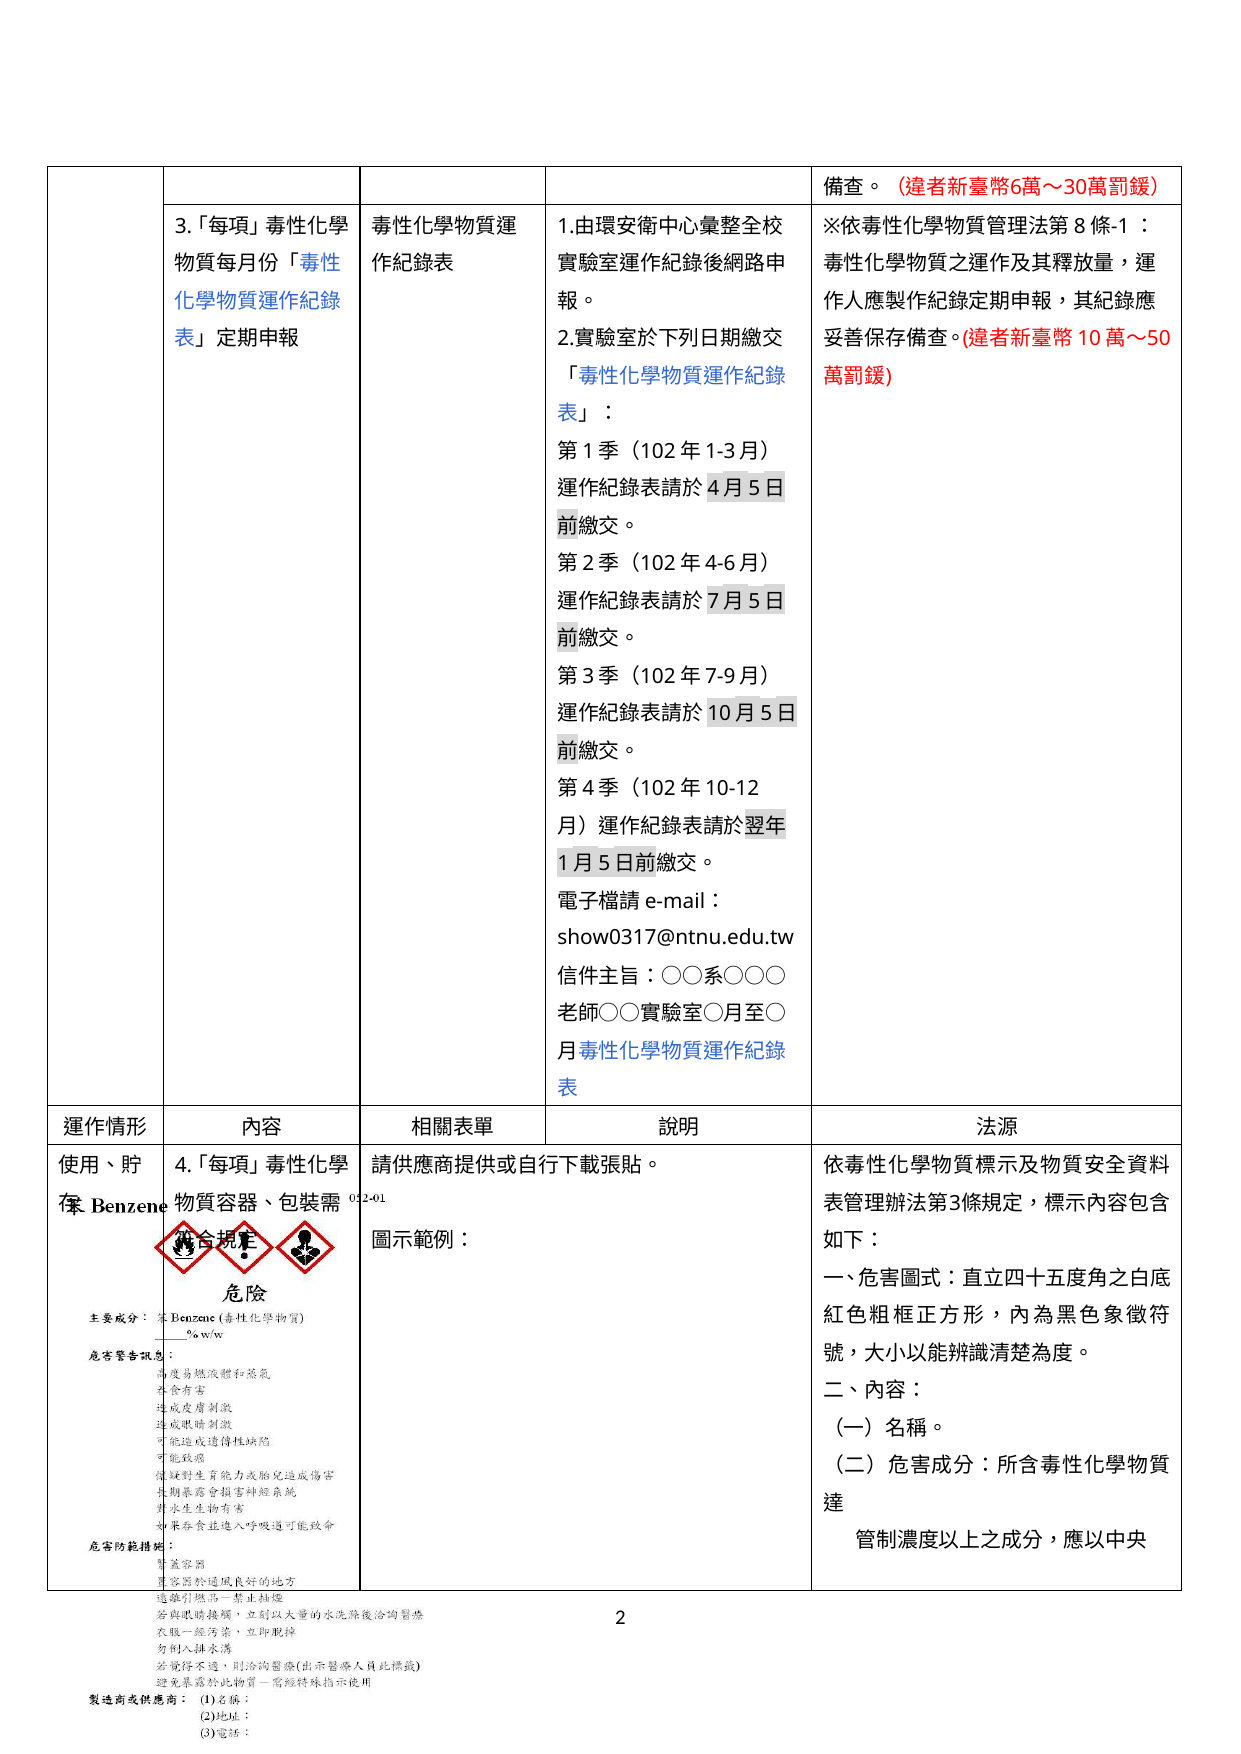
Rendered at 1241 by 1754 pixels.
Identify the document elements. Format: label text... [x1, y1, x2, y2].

picture [48, 1591, 440, 1754]
picture [361, 1187, 440, 1590]
table_cell 相關表單 [361, 1106, 545, 1144]
table_cell 依毒性化學物質標示及物質安全資料表管理辦法第3條規定，標示內容包含如下： 一、危害圖式：直立四十五度角之白底紅色粗框正方形，內為黑色象徵符號，大小以能辨識清楚為度。 二、內容： （一）名稱。 （二）危害成分：所含毒性化學物質達 管制濃度以上之成分，應以中央 [812, 1145, 1181, 1590]
table_cell [361, 167, 545, 204]
table_cell 毒性化學物質運作紀錄表 [361, 205, 545, 1105]
table_cell 使用、貯存 [48, 1145, 163, 1187]
picture [164, 1187, 359, 1590]
table_cell 4.「每項」毒性化學物質容器、包裝需符合規定 [164, 1145, 359, 1187]
table_cell 內容 [164, 1106, 359, 1144]
table_cell 備查。（違者新臺幣6萬～30萬罰鍰） [812, 167, 1181, 204]
picture [48, 1187, 163, 1590]
table_cell [546, 167, 811, 204]
table_cell 請供應商提供或自行下載張貼。 圖示範例： [361, 1145, 811, 1590]
table_cell 法源 [812, 1106, 1181, 1144]
table_cell [164, 167, 359, 204]
table_cell 3.「每項」毒性化學物質每月份「毒性化學物質運作紀錄表」定期申報 [164, 205, 359, 1105]
table_cell [48, 167, 163, 1105]
table_cell 運作情形 [48, 1106, 163, 1144]
table_cell 1.由環安衛中心彙整全校實驗室運作紀錄後網路申報。 2.實驗室於下列日期繳交「毒性化學物質運作紀錄表」： 第1季（102年1-3月）運作紀錄表請於4月5日前繳交。 第2季（102年4-6月）運作紀錄表請於7月5日前繳交。 第3季（102年7-9月）運作紀錄表請於10月5日前繳交。 第4季（102年10-12月）運作紀錄表請於翌年1月5日前繳交。 電子檔請e-mail：show0317@ntnu.edu.tw 信件主旨：○○系○○○老師○○實驗室○月至○月毒性化學物質運作紀錄表 [546, 205, 811, 1105]
table_cell ※依毒性化學物質管理法第8條-1 ：毒性化學物質之運作及其釋放量，運作人應製作紀錄定期申報，其紀錄應妥善保存備查。(違者新臺幣10萬～50萬罰鍰) [812, 205, 1181, 1105]
table_cell 說明 [546, 1106, 811, 1144]
